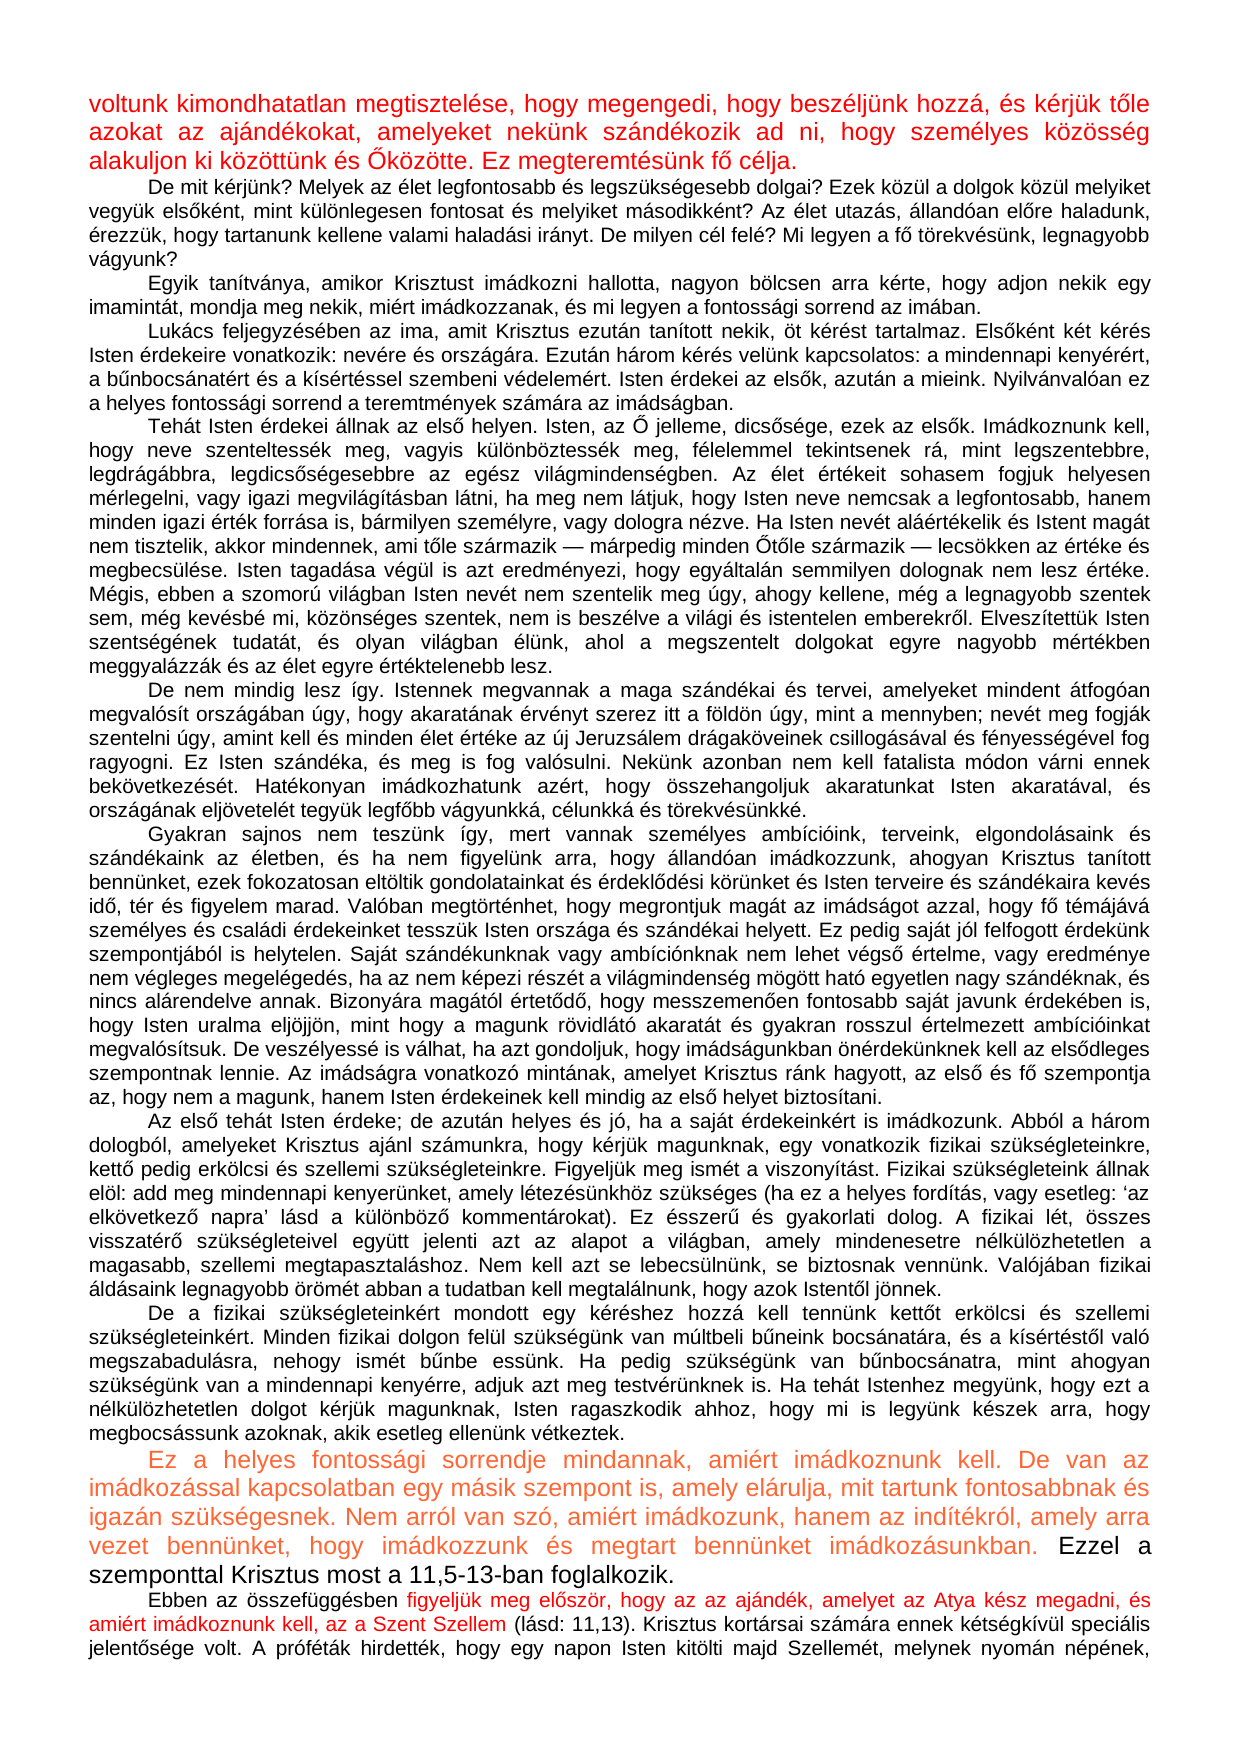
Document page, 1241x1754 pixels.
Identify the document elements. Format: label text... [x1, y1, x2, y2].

text Ez a helyes fontossági sorrendje mindannak, amiért imádkoznunk kell. De van az imádkozással kapcsolatban egy másik szempont is, amely elárulja, mit tartunk fontosabbnak és igazán szükségesnek. Nem arról van szó, amiért imádkozunk, hanem az indítékról, amely arra vezet bennünket, hogy imádkozzunk és megtart bennünket imádkozásunkban. Ezzel a szemponttal Krisztus most a 11,5-13-ban foglalkozik. [88, 1444, 1152, 1588]
text Lukács feljegyzésében az ima, amit Krisztus ezután tanított nekik, öt kérést tartalmaz. Elsőként két kérés Isten érdekeire vonatkozik: nevére és országára. Ezután három kérés velünk kapcsolatos: a mindennapi kenyérért, a bűnbocsánatért és a kísértéssel szembeni védelemért. Isten érdekei az elsők, azután a mieink. Nyilvánvalóan ez a helyes fontossági sorrend a teremtmények számára az imádságban. [88, 318, 1152, 414]
text Gyakran sajnos nem teszünk így, mert vannak személyes ambícióink, terveink, elgondolásaink és szándékaink az életben, és ha nem figyelünk arra, hogy állandóan imádkozzunk, ahogyan Krisztus tanított bennünket, ezek fokozatosan eltöltik gondolatainkat és érdeklődési körünket és Isten terveire és szándékaira kevés idő, tér és figyelem marad. Valóban megtörténhet, hogy megrontjuk magát az imádságot azzal, hogy fő témájává személyes és családi érdekeinket tesszük Isten országa és szándékai helyett. Ez pedig saját jól felfogott érdekünk szempontjából is helytelen. Saját szándékunknak vagy ambíciónknak nem lehet végső értelme, vagy eredménye nem végleges megelégedés, ha az nem képezi részét a világmindenség mögött ható egyetlen nagy szándéknak, és nincs alárendelve annak. Bizonyára magától értetődő, hogy messzemenően fontosabb saját javunk érdekében is, hogy Isten uralma eljöjjön, mint hogy a magunk rövidlátó akaratát és gyakran rosszul értelmezett ambícióinkat megvalósítsuk. De veszélyessé is válhat, ha azt gondoljuk, hogy imádságunkban önérdekünknek kell az elsődleges szempontnak lennie. Az imádságra vonatkozó mintának, amelyet Krisztus ránk hagyott, az első és fő szempontja az, hogy nem a magunk, hanem Isten érdekeinek kell mindig az első helyet biztosítani. [88, 822, 1152, 1109]
text De nem mindig lesz így. Istennek megvannak a maga szándékai és tervei, amelyeket mindent átfogóan megvalósít országában úgy, hogy akaratának érvényt szerez itt a földön úgy, mint a mennyben; nevét meg fogják szentelni úgy, amint kell és minden élet értéke az új Jeruzsálem drágaköveinek csillogásával és fényességével fog ragyogni. Ez Isten szándéka, és meg is fog valósulni. Nekünk azonban nem kell fatalista módon várni ennek bekövetkezését. Hatékonyan imádkozhatunk azért, hogy összehangoljuk akaratunkat Isten akaratával, és országának eljövetelét tegyük legfőbb vágyunkká, célunkká és törekvésünkké. [88, 678, 1152, 822]
text Az első tehát Isten érdeke; de azután helyes és jó, ha a saját érdekeinkért is imádkozunk. Abból a három dologból, amelyeket Krisztus ajánl számunkra, hogy kérjük magunknak, egy vonatkozik fizikai szükségleteinkre, kettő pedig erkölcsi és szellemi szükségleteinkre. Figyeljük meg ismét a viszonyítást. Fizikai szükségleteink állnak elöl: add meg mindennapi kenyerünket, amely létezésünkhöz szükséges (ha ez a helyes fordítás, vagy esetleg: ‘az elkövetkező napra’ lásd a különböző kommentárokat). Ez ésszerű és gyakorlati dolog. A fizikai lét, összes visszatérő szükségleteivel együtt jelenti azt az alapot a világban, amely mindenesetre nélkülözhetetlen a magasabb, szellemi megtapasztaláshoz. Nem kell azt se lebecsülnünk, se biztosnak vennünk. Valójában fizikai áldásaink legnagyobb örömét abban a tudatban kell megtalálnunk, hogy azok Istentől jönnek. [88, 1109, 1152, 1301]
text voltunk kimondhatatlan megtisztelése, hogy megengedi, hogy beszéljünk hozzá, és kérjük tőle azokat az ajándékokat, amelyeket nekünk szándékozik ad ni, hogy személyes közösség alakuljon ki közöttünk és Őközötte. Ez megteremtésünk fő célja. [88, 88, 1152, 175]
text Tehát Isten érdekei állnak az első helyen. Isten, az Ő jelleme, dicsősége, ezek az elsők. Imádkoznunk kell, hogy neve szenteltessék meg, vagyis különböztessék meg, félelemmel tekintsenek rá, mint legszentebbre, legdrágábbra, legdicsőségesebbre az egész világmindenségben. Az élet értékeit sohasem fogjuk helyesen mérlegelni, vagy igazi megvilágításban látni, ha meg nem látjuk, hogy Isten neve nemcsak a legfontosabb, hanem minden igazi érték forrása is, bármilyen személyre, vagy dologra nézve. Ha Isten nevét aláértékelik és Istent magát nem tisztelik, akkor mindennek, ami tőle származik — márpedig minden Őtőle származik — lecsökken az értéke és megbecsülése. Isten tagadása végül is azt eredményezi, hogy egyáltalán semmilyen dolognak nem lesz értéke. Mégis, ebben a szomorú világban Isten nevét nem szentelik meg úgy, ahogy kellene, még a legnagyobb szentek sem, még kevésbé mi, közönséges szentek, nem is beszélve a világi és istentelen emberekről. Elveszítettük Isten szentségének tudatát, és olyan világban élünk, ahol a megszentelt dolgokat egyre nagyobb mértékben meggyalázzák és az élet egyre értéktelenebb lesz. [88, 414, 1152, 678]
text Egyik tanítványa, amikor Krisztust imádkozni hallotta, nagyon bölcsen arra kérte, hogy adjon nekik egy imamintát, mondja meg nekik, miért imádkozzanak, és mi legyen a fontossági sorrend az imában. [88, 271, 1152, 318]
text De mit kérjünk? Melyek az élet legfontosabb és legszükségesebb dolgai? Ezek közül a dolgok közül melyiket vegyük elsőként, mint különlegesen fontosat és melyiket másodikként? Az élet utazás, állandóan előre haladunk, érezzük, hogy tartanunk kellene valami haladási irányt. De milyen cél felé? Mi legyen a fő törekvésünk, legnagyobb vágyunk? [88, 175, 1152, 271]
text Ebben az összefüggésben figyeljük meg először, hogy az az ajándék, amelyet az Atya kész megadni, és amiért imádkoznunk kell, az a Szent Szellem (lásd: 11,13). Krisztus kortársai számára ennek kétségkívül speciális jelentősége volt. A próféták hirdették, hogy egy napon Isten kitölti majd Szellemét, melynek nyomán népének, [88, 1588, 1152, 1660]
text De a fizikai szükségleteinkért mondott egy kéréshez hozzá kell tennünk kettőt erkölcsi és szellemi szükségleteinkért. Minden fizikai dolgon felül szükségünk van múltbeli bűneink bocsánatára, és a kísértéstől való megszabadulásra, nehogy ismét bűnbe essünk. Ha pedig szükségünk van bűnbocsánatra, mint ahogyan szükségünk van a mindennapi kenyérre, adjuk azt meg testvérünknek is. Ha tehát Istenhez megyünk, hogy ezt a nélkülözhetetlen dolgot kérjük magunknak, Isten ragaszkodik ahhoz, hogy mi is legyünk készek arra, hogy megbocsássunk azoknak, akik esetleg ellenünk vétkeztek. [88, 1301, 1152, 1444]
